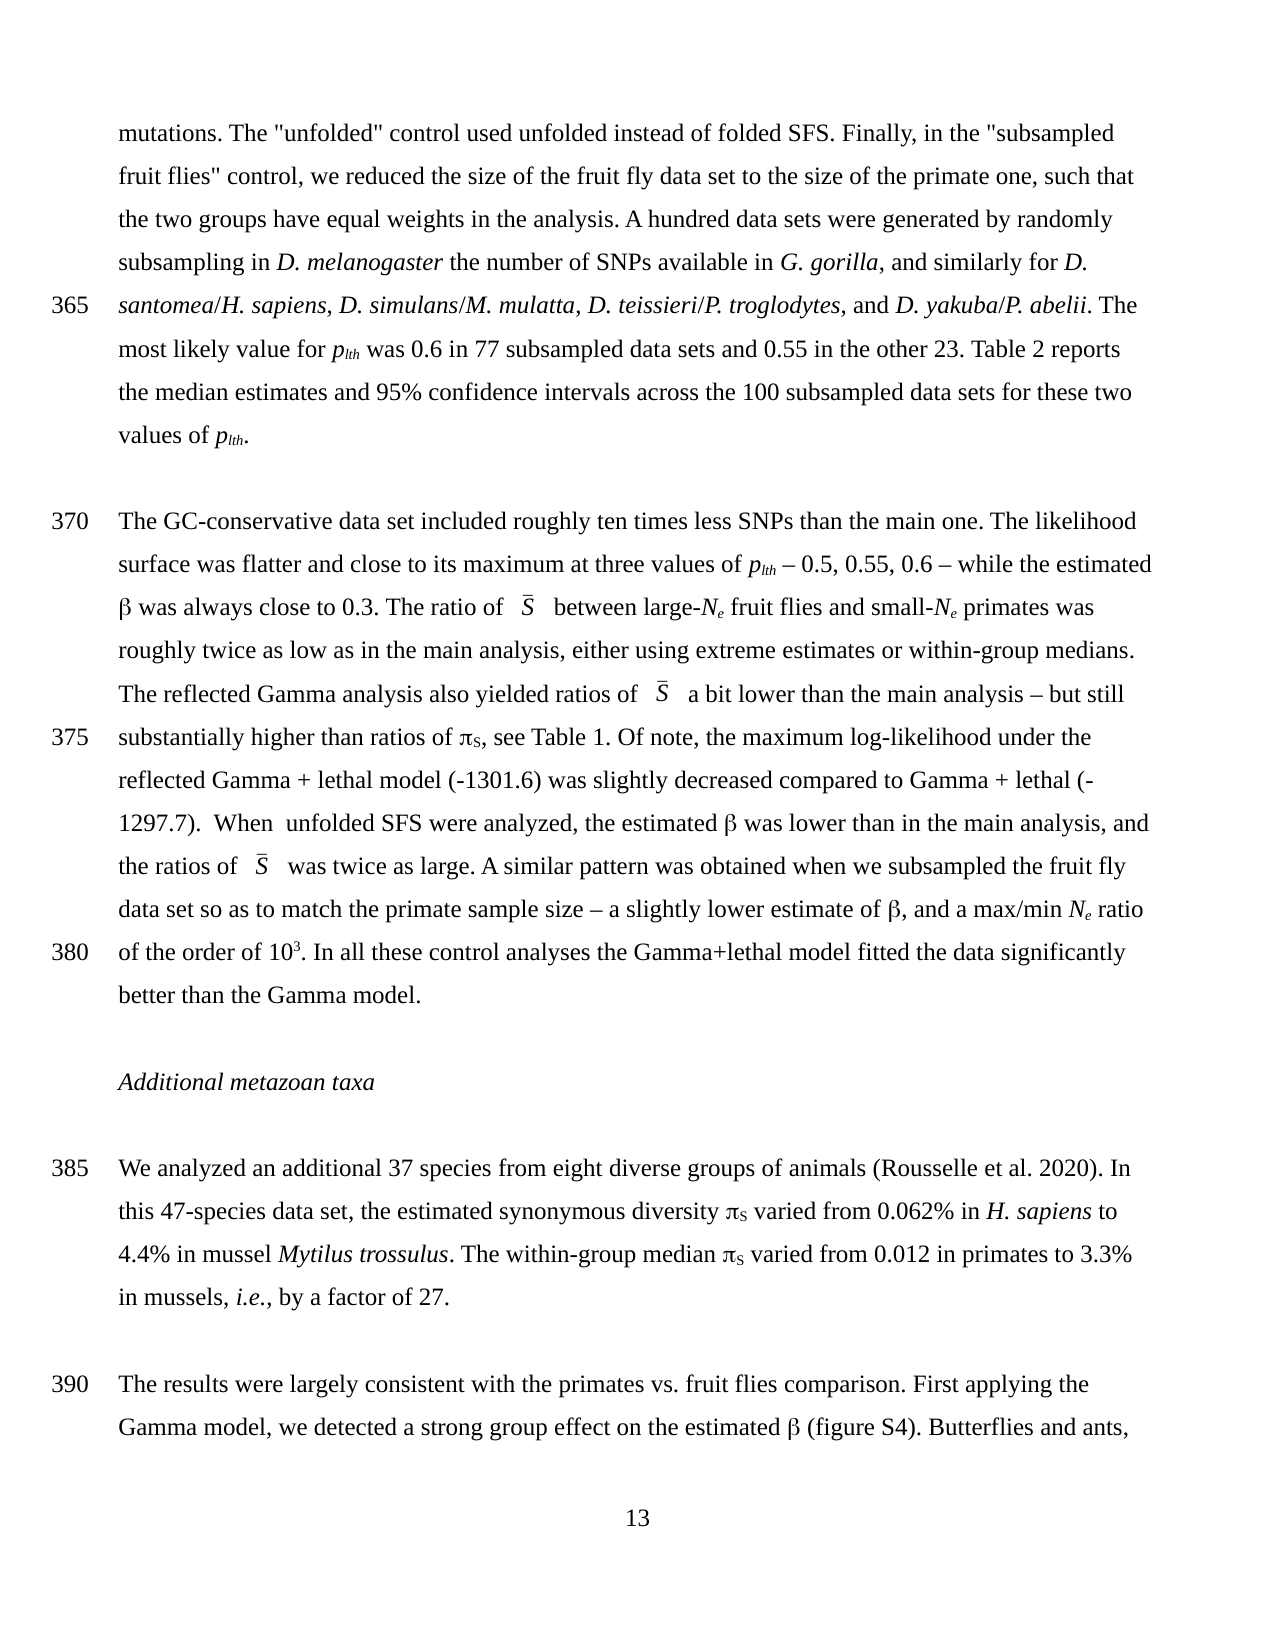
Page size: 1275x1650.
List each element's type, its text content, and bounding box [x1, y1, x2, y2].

text Additional metazoan taxa [118, 1067, 1157, 1096]
text mutations. The "unfolded" control used unfolded instead of folded SFS. Finally, in the "subsampled fruit flies" control, we reduced the size of the fruit fly data set to the size of the primate one, such that the two groups have equal weights in the analysis. A hundred data sets were generated by randomly subsampling in D. melanogaster the number of SNPs available in G. gorilla, and similarly for D. santomea/H. sapiens, D. simulans/M. mulatta, D. teissieri/P. troglodytes, and D. yakuba/P. abelii. The most likely value for plth was 0.6 in 77 subsampled data sets and 0.55 in the other 23. Table 2 reports the median estimates and 95% confidence intervals across the 100 subsampled data sets for these two values of plth. [118, 118, 1157, 449]
text We analyzed an additional 37 species from eight diverse groups of animals (Rousselle et al. 2020). In this 47-species data set, the estimated synonymous diversity pS varied from 0.062% in H. sapiens to 4.4% in mussel Mytilus trossulus. The within-group median pS varied from 0.012 in primates to 3.3% in mussels, i.e., by a factor of 27. [118, 1153, 1157, 1311]
text The results were largely consistent with the primates vs. fruit flies comparison. First applying the Gamma model, we detected a strong group effect on the estimated b (figure S4). Butterflies and ants, [118, 1369, 1157, 1441]
text The GC-conservative data set included roughly ten times less SNPs than the main one. The likelihood surface was flatter and close to its maximum at three values of plth – 0.5, 0.55, 0.6 – while the estimated b was always close to 0.3. The ratio ofbetween large-Ne fruit flies and small-Ne primates was roughly twice as low as in the main analysis, either using extreme estimates or within-group medians. The reflected Gamma analysis also yielded ratios ofa bit lower than the main analysis – but still substantially higher than ratios of pS, see Table 1. Of note, the maximum log-likelihood under the reflected Gamma + lethal model (-1301.6) was slightly decreased compared to Gamma + lethal (-1297.7). When unfolded SFS were analyzed, the estimated b was lower than in the main analysis, and the ratios ofwas twice as large. A similar pattern was obtained when we subsampled the fruit fly data set so as to match the primate sample size – a slightly lower estimate of b, and a max/min Ne ratio of the order of 103. In all these control analyses the Gamma+lethal model fitted the data significantly better than the Gamma model. [118, 506, 1157, 1009]
